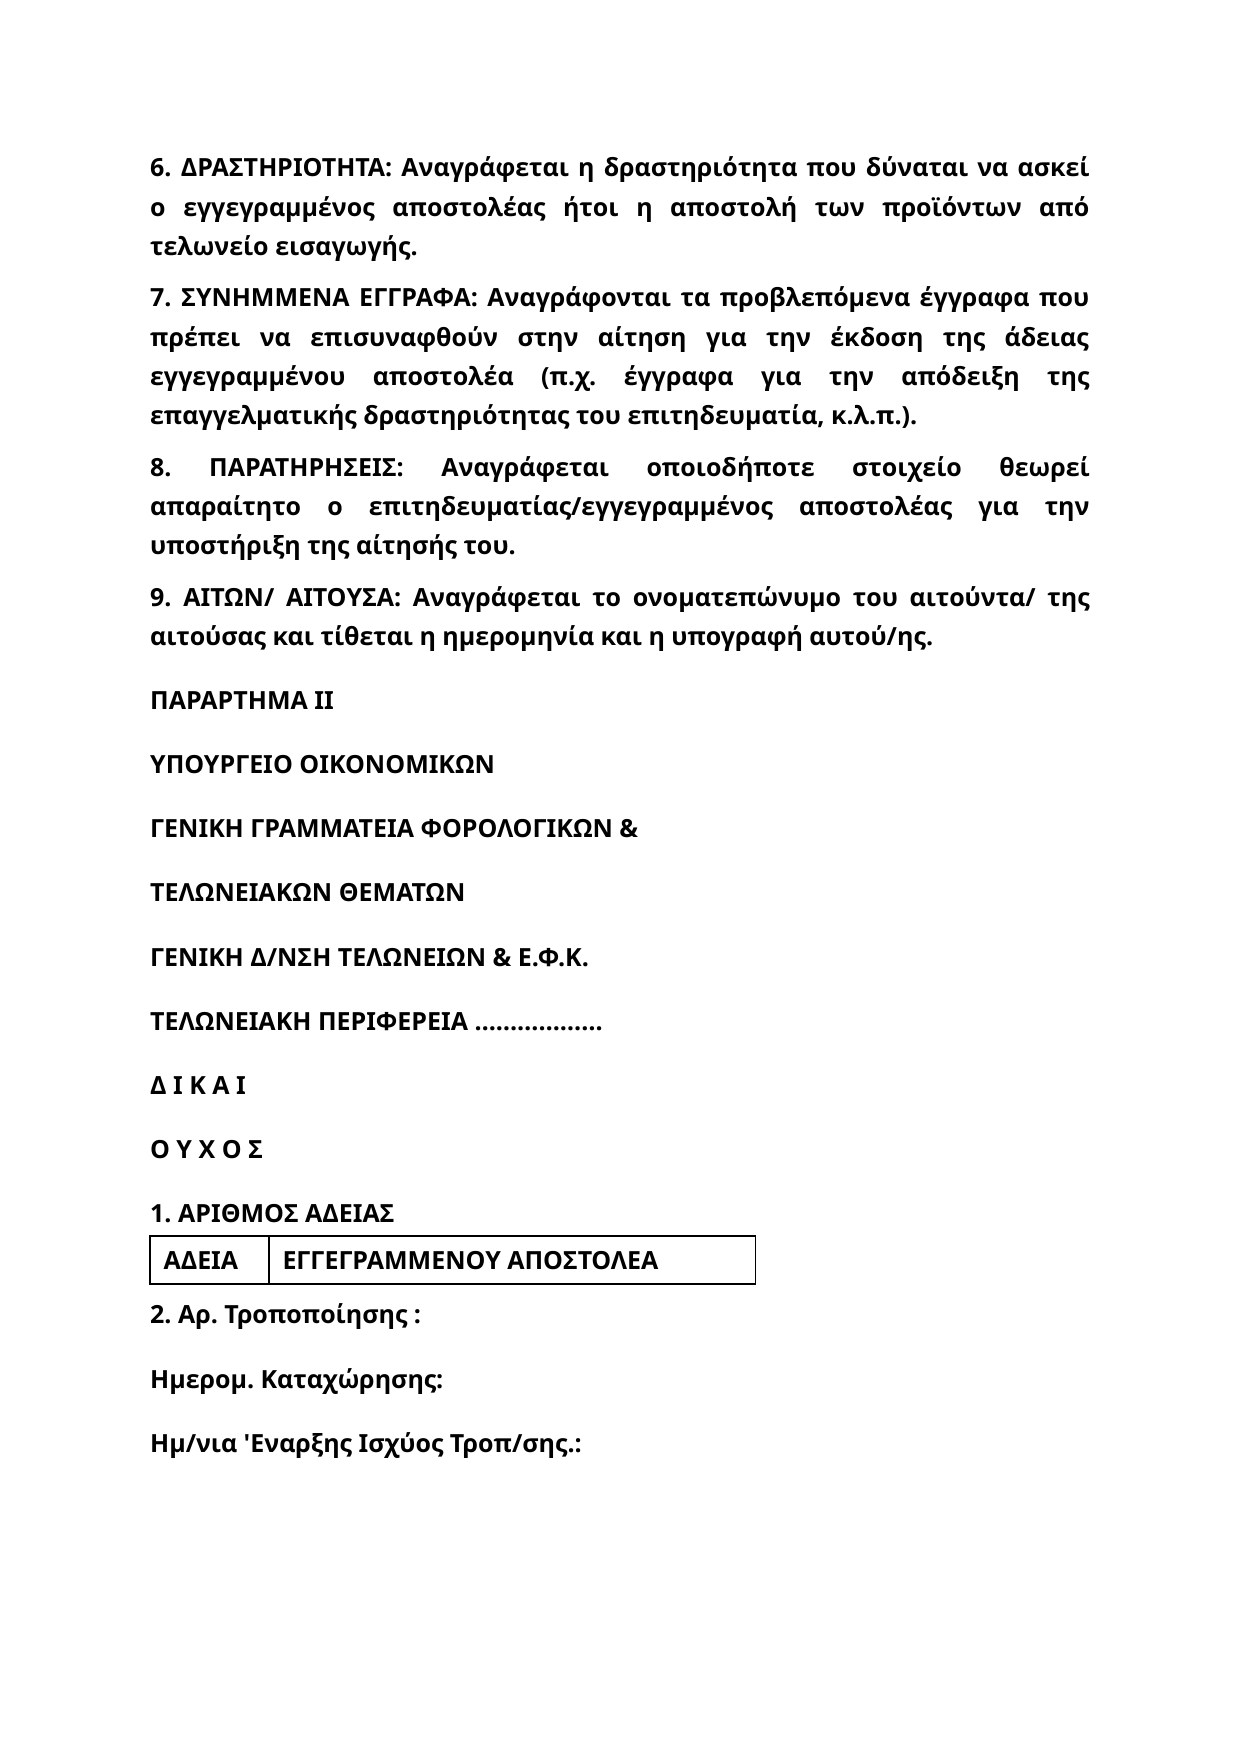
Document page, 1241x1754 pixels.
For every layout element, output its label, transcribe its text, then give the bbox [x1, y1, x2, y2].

text ΓΕΝΙΚΗ Δ/ΝΣΗ ΤΕΛΩΝΕΙΩΝ & Ε.Φ.Κ. [150, 939, 1090, 973]
table_header ΑΔΕΙΑ [151, 1237, 268, 1283]
text ΤΕΛΩΝΕΙΑΚΩΝ ΘΕΜΑΤΩΝ [150, 875, 1090, 909]
text 6. ΔΡΑΣΤΗΡΙΟΤΗΤΑ: Αναγράφεται η δραστηριότητα που δύναται να ασκεί ο εγγεγραμμένος αποστολέας ήτοι η αποστολή των προϊόντων από τελωνείο εισαγωγής. [150, 150, 1090, 262]
text 7. ΣΥΝΗΜΜΕΝΑ ΕΓΓΡΑΦΑ: Αναγράφονται τα προβλεπόμενα έγγραφα που πρέπει να επισυναφθούν στην αίτηση για την έκδοση της άδειας εγγεγραμμένου αποστολέα (π.χ. έγγραφα για την απόδειξη της επαγγελματικής δραστηριότητας του επιτηδευματία, κ.λ.π.). [150, 280, 1090, 432]
text 9. ΑΙΤΩΝ/ ΑΙΤΟΥΣΑ: Αναγράφεται το ονοματεπώνυμο του αιτούντα/ της αιτούσας και τίθεται η ημερομηνία και η υπογραφή αυτού/ης. [150, 579, 1090, 652]
text ΤΕΛΩΝΕΙΑΚΗ ΠΕΡΙΦΕΡΕΙΑ ……………… [150, 1003, 1090, 1037]
text ΓΕΝΙΚΗ ΓΡΑΜΜΑΤΕΙΑ ΦΟΡΟΛΟΓΙΚΩΝ & [150, 811, 1090, 845]
text Ημ/νια 'Εναρξης Ισχύος Τροπ/σης.: [150, 1426, 1090, 1459]
text Ο Υ Χ Ο Σ [150, 1132, 1090, 1166]
text Δ Ι Κ Α Ι [150, 1067, 1090, 1102]
text 8. ΠΑΡΑΤΗΡΗΣΕΙΣ: Αναγράφεται οποιοδήποτε στοιχείο θεωρεί απαραίτητο ο επιτηδευματίας/εγγεγραμμένος αποστολέας για την υποστήριξη της αίτησής του. [150, 449, 1090, 562]
text 2. Αρ. Τροποποίησης : [150, 1297, 1090, 1331]
text 1. ΑΡΙΘΜΟΣ ΑΔΕΙΑΣ [150, 1196, 1090, 1230]
text ΠΑΡΑΡΤΗΜΑ ΙΙ [150, 682, 1090, 717]
text ΥΠΟΥΡΓΕΙΟ ΟΙΚΟΝΟΜΙΚΩΝ [150, 747, 1090, 781]
table_header ΕΓΓΕΓΡΑΜΜΕΝΟΥ ΑΠΟΣΤΟΛΕΑ [270, 1237, 755, 1283]
text Ημερομ. Καταχώρησης: [150, 1361, 1090, 1395]
